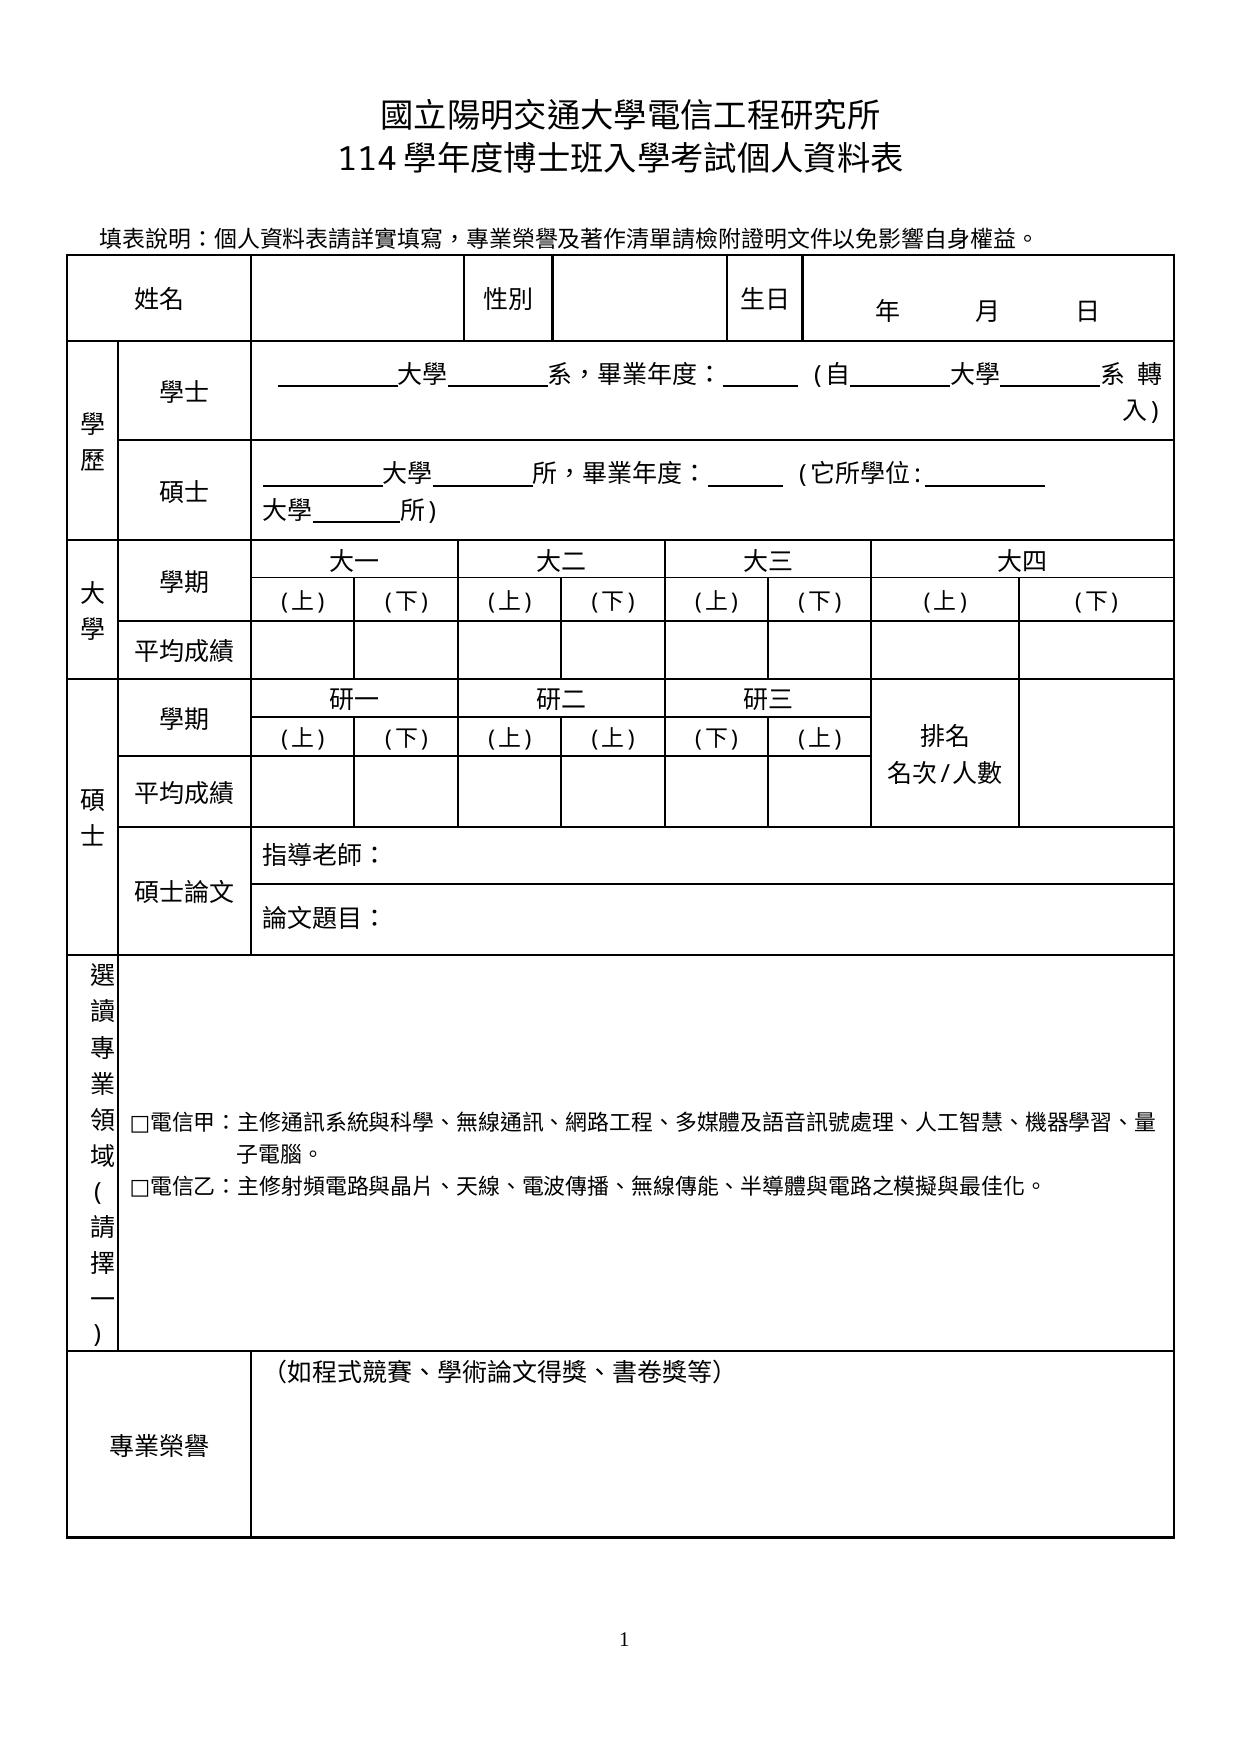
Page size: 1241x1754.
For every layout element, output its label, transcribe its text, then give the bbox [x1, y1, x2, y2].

table_cell (上) [769, 718, 870, 755]
table_header 生日 [728, 256, 801, 340]
table_cell 碩士論文 [119, 828, 250, 953]
table_cell [769, 622, 870, 678]
table_header 年 月 日 [804, 256, 1173, 340]
table_cell [355, 757, 457, 826]
table_cell 大一 [252, 541, 457, 577]
table_cell [666, 622, 767, 678]
table_cell 學歷 [68, 342, 117, 539]
table_cell [562, 622, 664, 678]
table_cell [1020, 622, 1173, 678]
table_cell 平均成績 [119, 757, 250, 826]
table_header 性別 [465, 256, 551, 340]
table_header [252, 256, 463, 340]
table_cell 大三 [666, 541, 870, 577]
table_cell (上) [562, 718, 664, 755]
table_cell 研一 [252, 680, 457, 716]
table_cell (上) [666, 578, 767, 620]
table_cell 大學 [68, 541, 117, 678]
table_cell 大學 系，畢業年度： (自 大學 系 轉入) [252, 342, 1173, 439]
table_cell 大學 所，畢業年度： (它所學位: 大學 所) [252, 441, 1173, 539]
table_cell 學期 [119, 541, 250, 620]
table_cell (上) [872, 578, 1018, 620]
table_cell [1020, 680, 1173, 826]
table_cell (下) [562, 578, 664, 620]
table_cell □電信甲：主修通訊系統與科學、無線通訊、網路工程、多媒體及語音訊號處理、人工智慧、機器學習、量子電腦。 □電信乙：主修射頻電路與晶片、天線、電波傳播、無線傳能、半導體與電路之模擬與最佳化。 [119, 956, 1173, 1350]
table_cell 選讀專業領域(請擇一) [68, 956, 117, 1350]
table_cell （如程式競賽、學術論文得獎、書卷獎等） [252, 1352, 1173, 1536]
table_cell [459, 757, 560, 826]
table_cell 研二 [459, 680, 664, 716]
table_cell 碩士 [68, 680, 117, 953]
table_cell [769, 757, 870, 826]
table_cell 大四 [872, 541, 1173, 577]
text 國立陽明交通大學電信工程研究所 [118, 89, 1122, 137]
table_cell (下) [769, 578, 870, 620]
table_cell 指導老師： [252, 828, 1173, 883]
table_cell (下) [1020, 578, 1173, 620]
table_cell [666, 757, 767, 826]
table_cell [355, 622, 457, 678]
table_cell (下) [666, 718, 767, 755]
table_cell [562, 757, 664, 826]
table_cell (上) [252, 718, 353, 755]
table_cell 專業榮譽 [68, 1352, 250, 1536]
table_cell [872, 622, 1018, 678]
text 填表說明：個人資料表請詳實填寫，專業榮譽及著作清單請檢附證明文件以免影響自身權益。 [99, 220, 1149, 254]
table_cell (上) [252, 578, 353, 620]
table_cell 學期 [119, 680, 250, 755]
table_cell (下) [355, 718, 457, 755]
table_header 姓名 [68, 256, 250, 340]
table_cell (上) [459, 578, 560, 620]
table_header [554, 256, 726, 340]
table_cell 論文題目： [252, 885, 1173, 953]
table_cell [252, 622, 353, 678]
table_cell 研三 [666, 680, 870, 716]
table_cell 排名 名次/人數 [872, 680, 1018, 826]
table_cell 碩士 [119, 441, 250, 539]
table_cell [459, 622, 560, 678]
table_cell 學士 [119, 342, 250, 439]
table_cell (下) [355, 578, 457, 620]
subtitle 114學年度博士班入學考試個人資料表 [118, 137, 1122, 179]
table_cell (上) [459, 718, 560, 755]
table_cell 平均成績 [119, 622, 250, 678]
table_cell [252, 757, 353, 826]
table_cell 大二 [459, 541, 664, 577]
